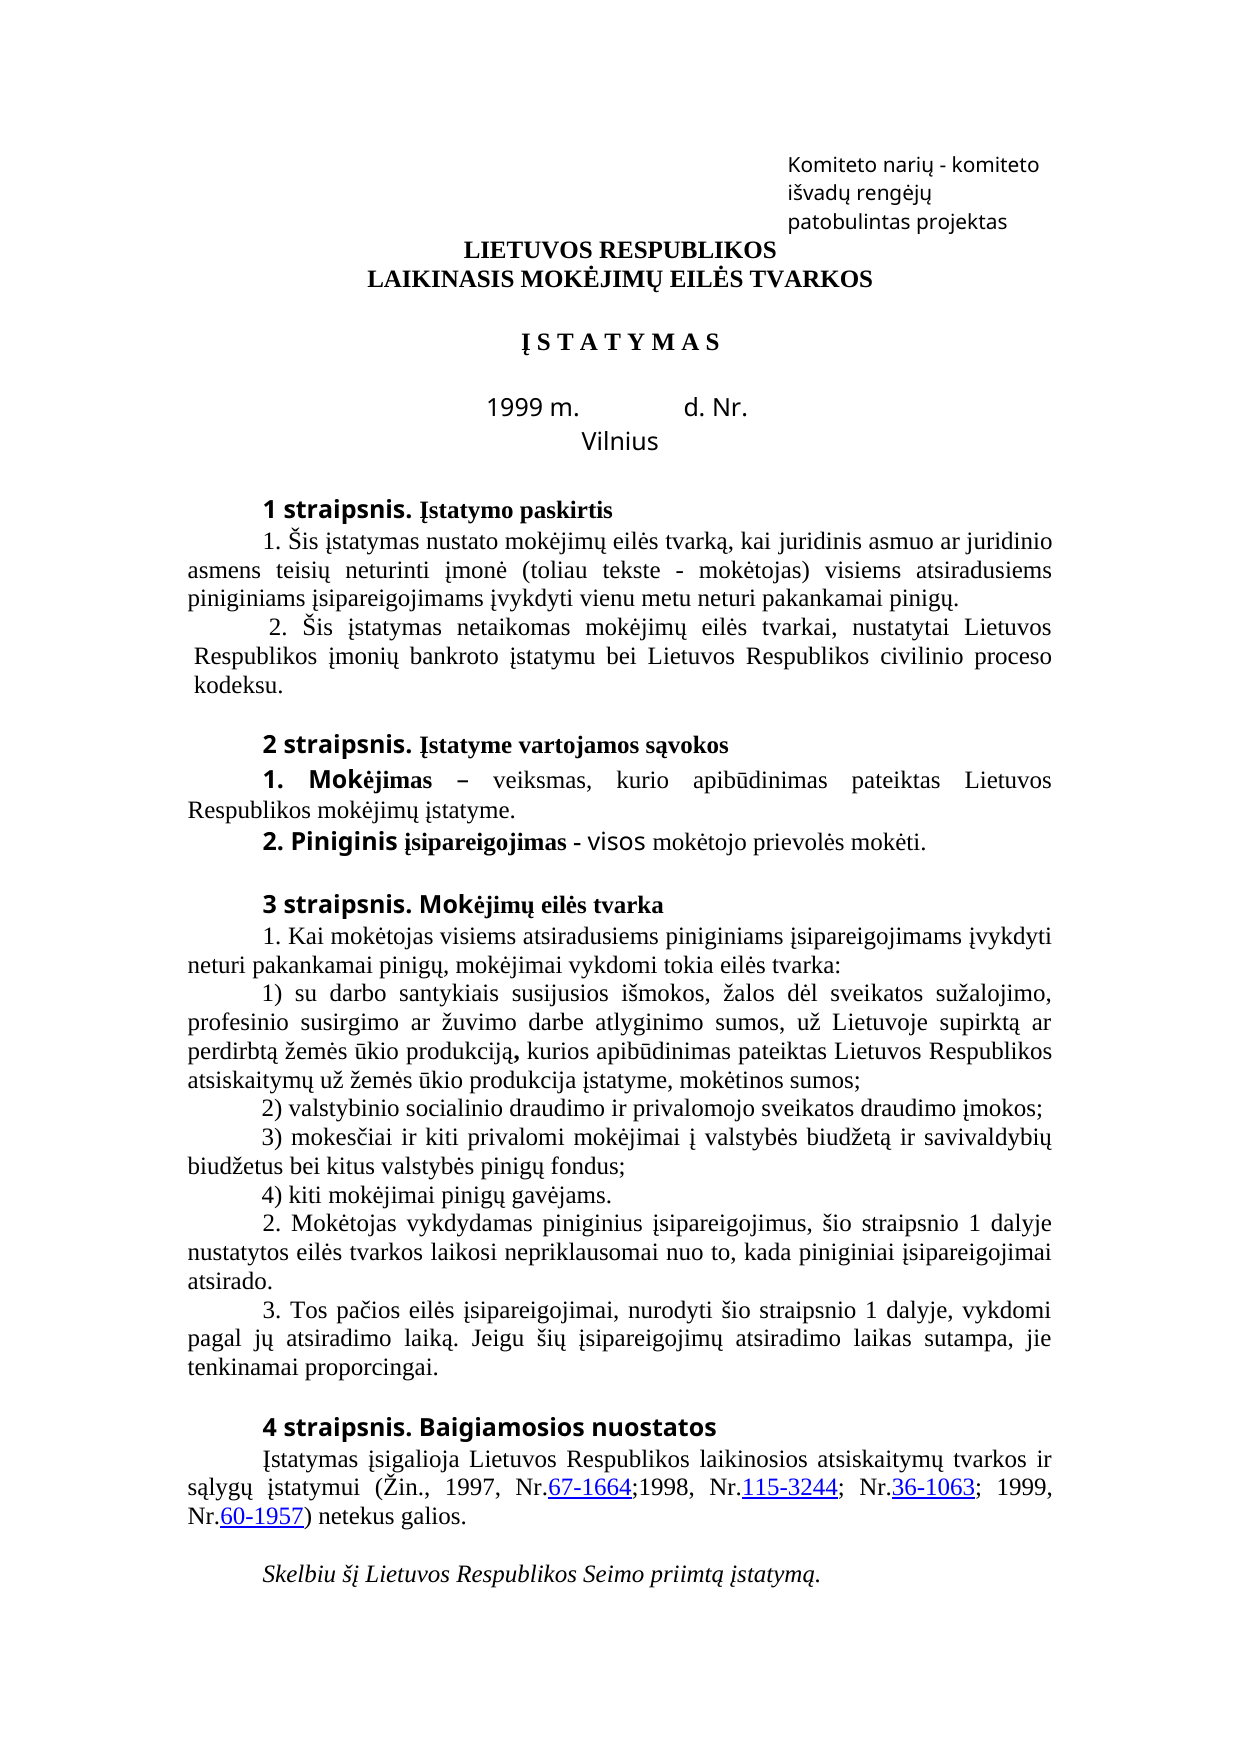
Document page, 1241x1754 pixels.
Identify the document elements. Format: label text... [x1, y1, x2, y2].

text 2 straipsnis. Įstatyme vartojamos sąvokos [187, 727, 1053, 761]
text 3) mokesčiai ir kiti privalomi mokėjimai į valstybės biudžetą ir savivaldybių biudžetus bei kitus valstybės pinigų fondus; [187, 1122, 1053, 1180]
text 1. Šis įstatymas nustato mokėjimų eilės tvarką, kai juridinis asmuo ar juridinio asmens teisių neturinti įmonė (toliau tekste - mokėtojas) visiems atsiradusiems piniginiams įsipareigojimams įvykdyti vienu metu neturi pakankamai pinigų. [187, 526, 1053, 612]
text LIETUVOS RESPUBLIKOS [187, 235, 1053, 264]
text 3. Tos pačios eilės įsipareigojimai, nurodyti šio straipsnio 1 dalyje, vykdomi pagal jų atsiradimo laiką. Jeigu šių įsipareigojimų atsiradimo laikas sutampa, jie tenkinamai proporcingai. [187, 1295, 1053, 1381]
text Komiteto narių - komiteto išvadų rengėjų patobulintas projektas [787, 150, 1053, 235]
text 2. Šis įstatymas netaikomas mokėjimų eilės tvarkai, nustatytai Lietuvos Respublikos įmonių bankroto įstatymu bei Lietuvos Respublikos civilinio proceso kodeksu. [194, 612, 1053, 698]
text Įstatymas įsigalioja Lietuvos Respublikos laikinosios atsiskaitymų tvarkos ir sąlygų įstatymui (Žin., 1997, Nr.67-1664;1998, Nr.115-3244; Nr.36-1063; 1999, Nr.60-1957) netekus galios. [187, 1444, 1053, 1530]
text Į S T A T Y M A S [187, 327, 1053, 356]
text 4) kiti mokėjimai pinigų gavėjams. [187, 1180, 1053, 1208]
text 1. Kai mokėtojas visiems atsiradusiems piniginiams įsipareigojimams įvykdyti neturi pakankamai pinigų, mokėjimai vykdomi tokia eilės tvarka: [187, 921, 1053, 978]
text 2) valstybinio socialinio draudimo ir privalomojo sveikatos draudimo įmokos; [187, 1093, 1053, 1122]
text 2. Mokėtojas vykdydamas piniginius įsipareigojimus, šio straipsnio 1 dalyje nustatytos eilės tvarkos laikosi nepriklausomai nuo to, kada piniginiai įsipareigojimai atsirado. [187, 1208, 1053, 1295]
text laikinasis Mokėjimų EilĖS TVARKOS [187, 264, 1053, 293]
text 1 straipsnis. Įstatymo paskirtis [187, 492, 1053, 526]
text Skelbiu šį Lietuvos Respublikos Seimo priimtą įstatymą. [187, 1559, 1053, 1587]
text 3 straipsnis. Mokėjimų eilės tvarka [187, 887, 1053, 921]
text Vilnius [187, 424, 1053, 458]
text 2. Piniginis įsipareigojimas - visos mokėtojo prievolės mokėti. [187, 824, 1053, 858]
text 1) su darbo santykiais susijusios išmokos, žalos dėl sveikatos sužalojimo, profesinio susirgimo ar žuvimo darbe atlyginimo sumos, už Lietuvoje supirktą ar perdirbtą žemės ūkio produkciją, kurios apibūdinimas pateiktas Lietuvos Respublikos atsiskaitymų už žemės ūkio produkcija įstatyme, mokėtinos sumos; [187, 978, 1053, 1093]
text 4 straipsnis. Baigiamosios nuostatos [187, 1410, 1053, 1444]
text 1. Mokėjimas – veiksmas, kurio apibūdinimas pateiktas Lietuvos Respublikos mokėjimų įstatyme. [187, 761, 1053, 824]
text 1999 m. d. Nr. [187, 390, 1053, 424]
